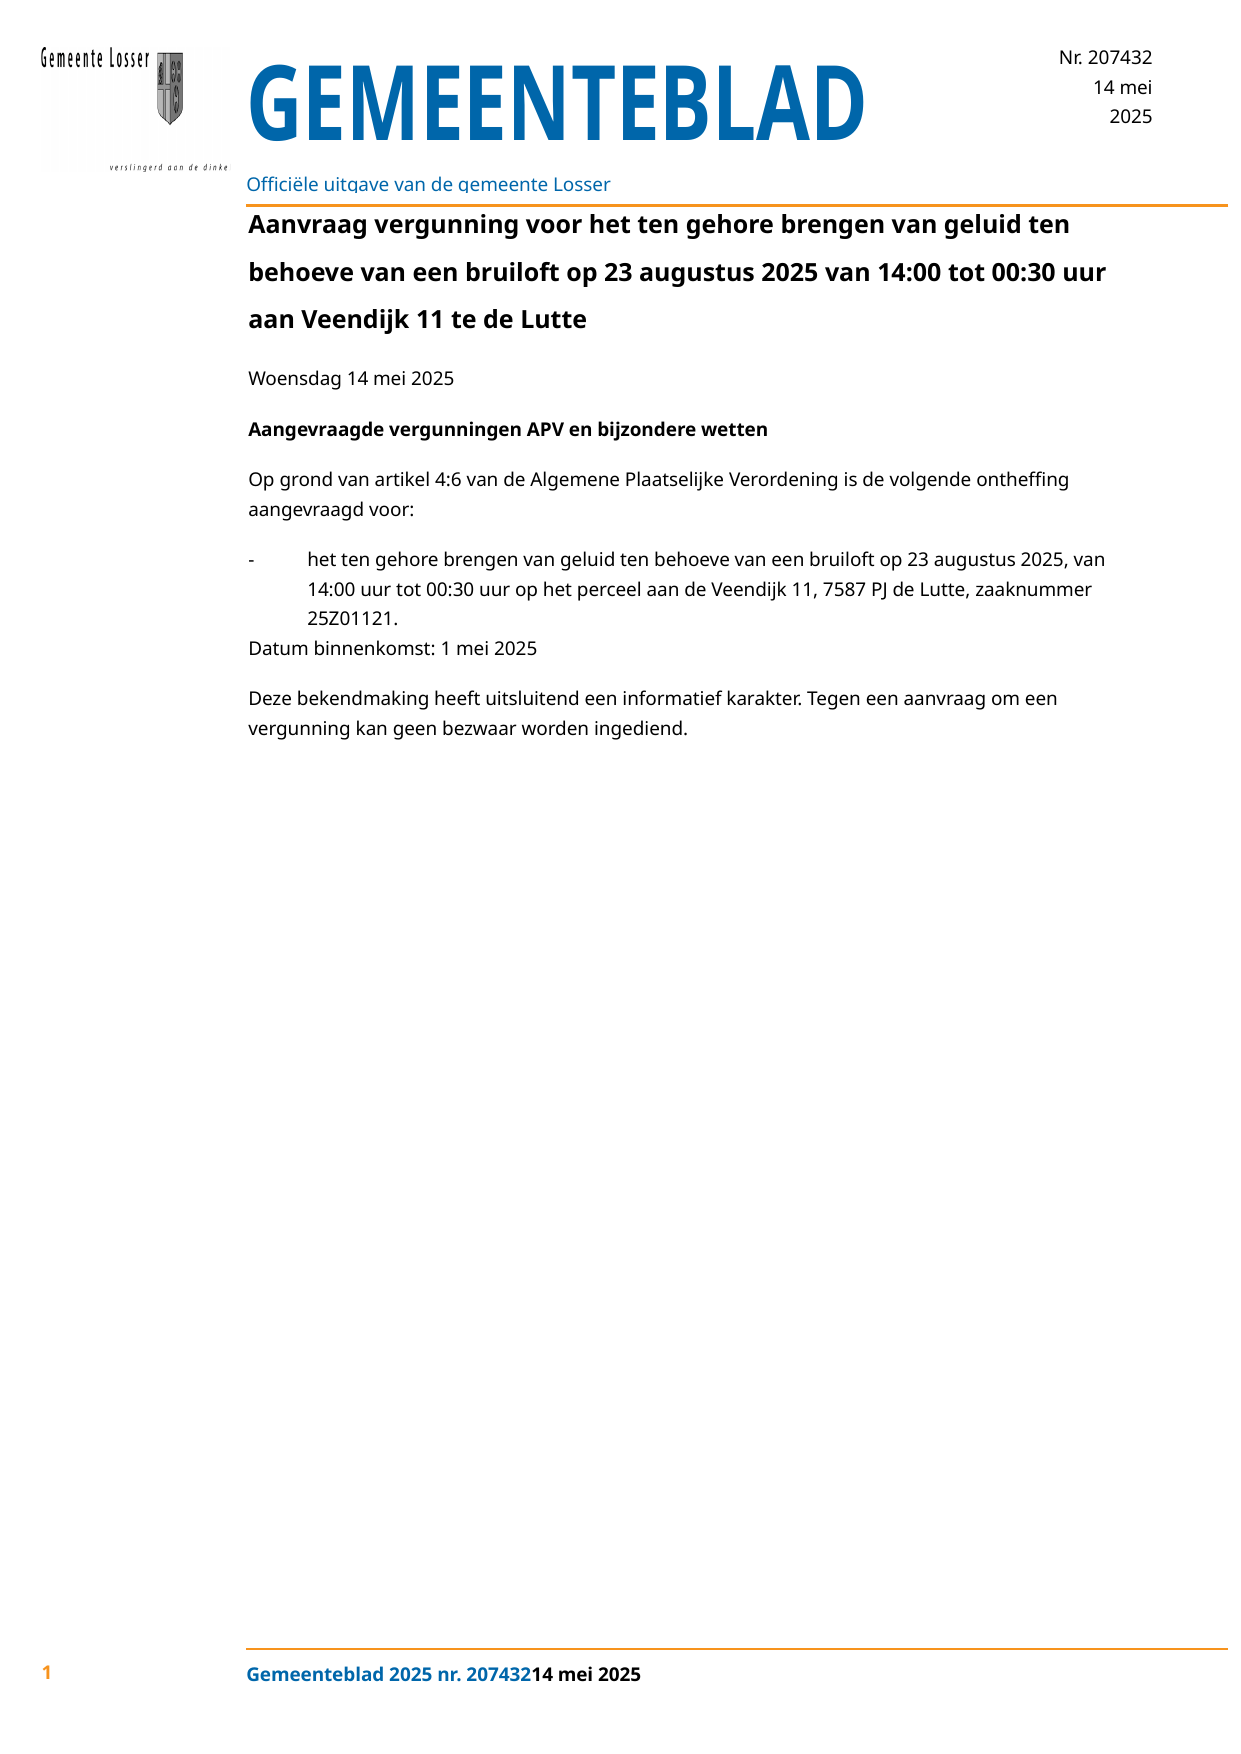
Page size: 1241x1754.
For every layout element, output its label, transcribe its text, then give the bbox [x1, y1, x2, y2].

text Aangevraagde vergunningen APV en bijzondere wetten [248, 416, 1152, 442]
picture [41, 47, 231, 172]
text Woensdag 14 mei 2025 [248, 366, 1152, 391]
text Deze bekendmaking heeft uitsluitend een informatief karakter. Tegen een aanvraag om een vergunning kan geen bezwaar worden ingediend. [248, 686, 1152, 741]
list het ten gehore brengen van geluid ten behoeve van een bruiloft op 23 augustus 2025, van 14:00 uur tot 00:30 uur op het perceel aan de Veendijk 11, 7587 PJ de Lutte, zaaknummer 25Z01121. [248, 546, 1152, 631]
text Op grond van artikel 4:6 van de Algemene Plaatselijke Verordening is de volgende ontheffing aangevraagd voor: [248, 466, 1152, 522]
text Datum binnenkomst: 1 mei 2025 [248, 635, 1152, 661]
text Aanvraag vergunning voor het ten gehore brengen van geluid ten behoeve van een bruiloft op 23 augustus 2025 van 14:00 tot 00:30 uur aan Veendijk 11 te de Lutte [248, 207, 1152, 336]
